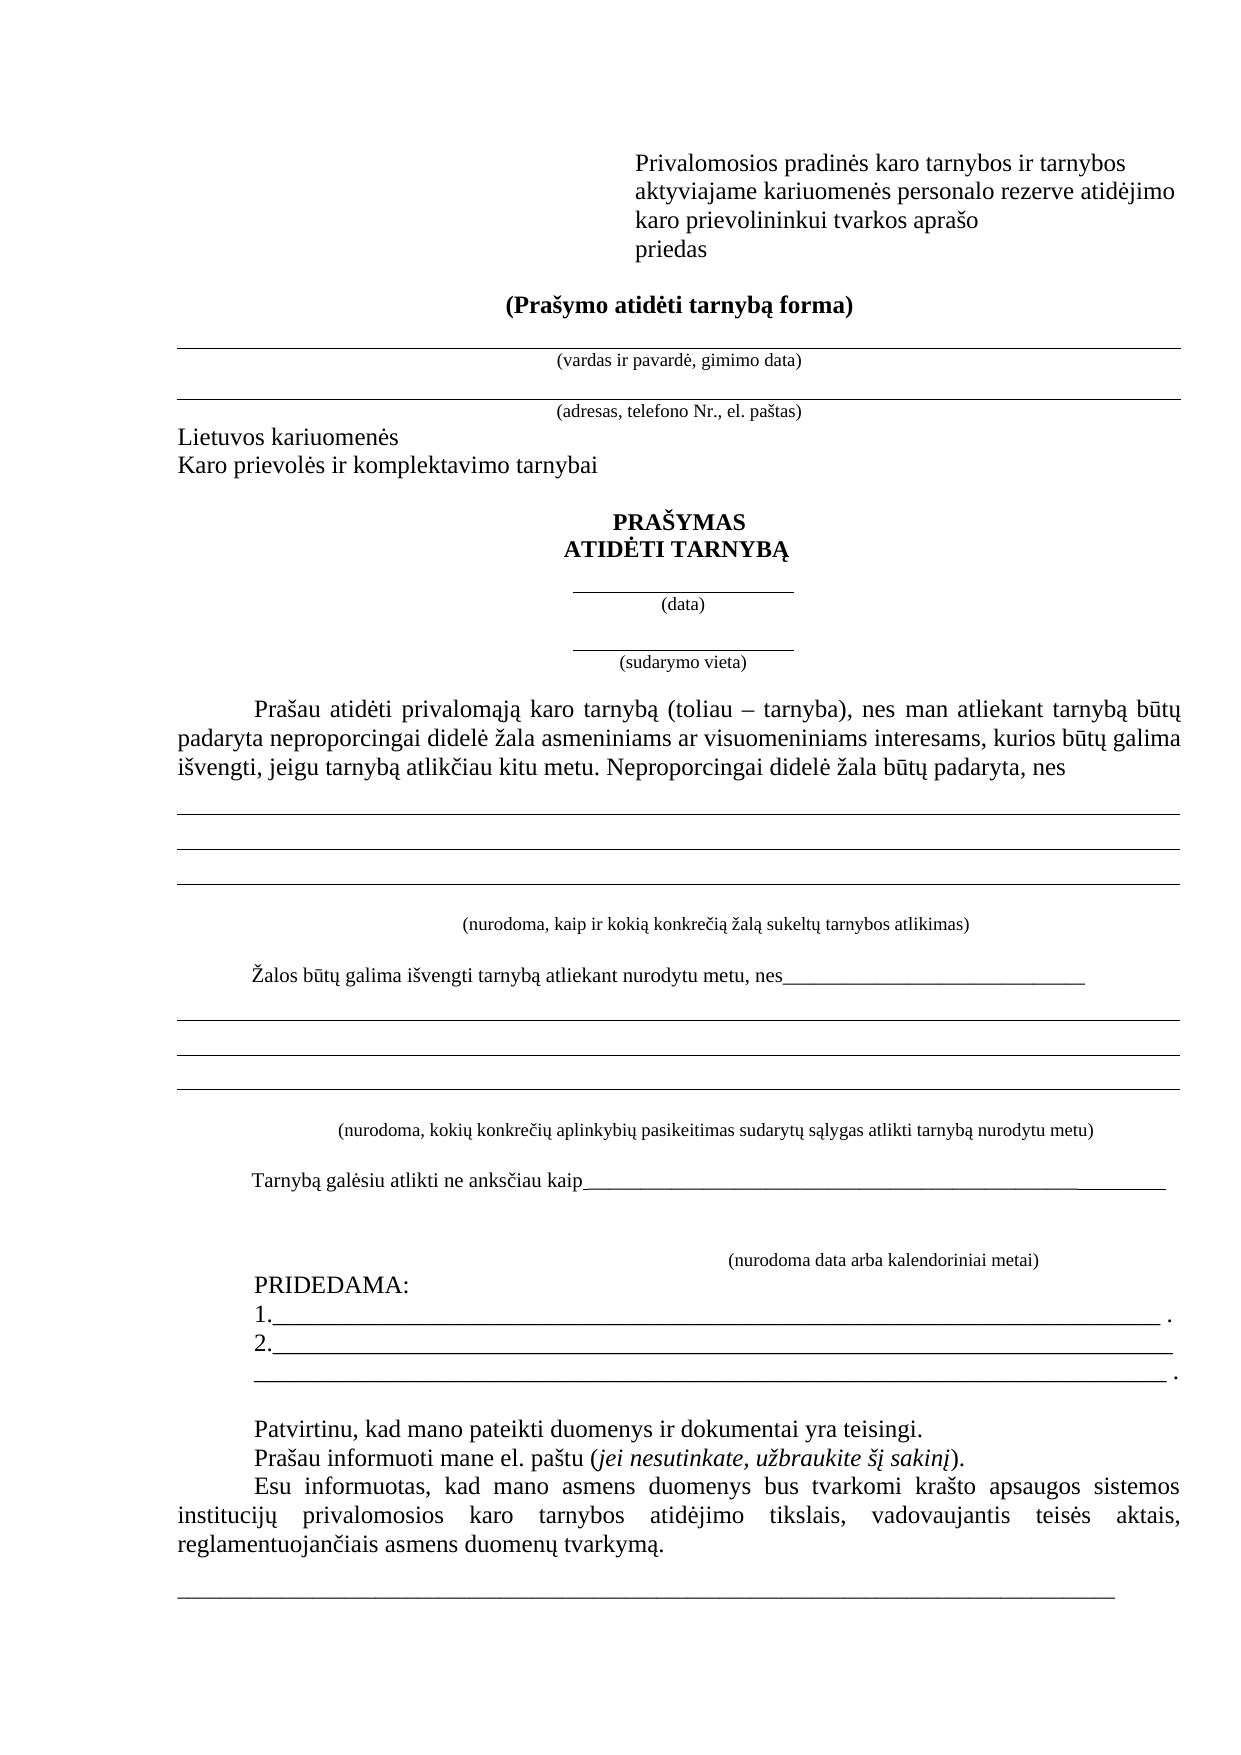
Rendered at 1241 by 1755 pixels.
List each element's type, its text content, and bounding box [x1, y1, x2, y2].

text PRAŠYMAS [177, 508, 1181, 536]
table_cell [177, 1192, 1180, 1220]
text aktyviajame kariuomenės personalo rezerve atidėjimo [635, 176, 1181, 205]
text Prašau atidėti privalomąją karo tarnybą (toliau – tarnyba), nes man atliekant tarnybą būtų padaryta neproporcingai didelė žala asmeniniams ar visuomeniniams interesams, kurios būtų galima išvengti, jeigu tarnybą atlikčiau kitu metu. Neproporcingai didelė žala būtų padaryta, nes [177, 694, 1181, 781]
text (Prašymo atidėti tarnybą forma) [177, 290, 1181, 319]
text Privalomosios pradinės karo tarnybos ir tarnybos [635, 148, 1181, 176]
text (nurodoma data arba kalendoriniai metai) [177, 1249, 1181, 1270]
table_cell (data) [573, 593, 794, 650]
table_cell [177, 1056, 1180, 1089]
text (nurodoma, kokių konkrečių aplinkybių pasikeitimas sudarytų sąlygas atlikti tarnybą nurodytu metu) [177, 1119, 1181, 1141]
text karo prievolininkui tvarkos aprašo [635, 205, 1181, 234]
table_header [177, 319, 1181, 348]
text Prašau informuoti mane el. paštu (jei nesutinkate, užbraukite šį sakinį). [177, 1443, 1181, 1471]
table_cell [177, 815, 1180, 849]
table_cell (sudarymo vieta) [573, 651, 794, 673]
text Karo prievolės ir komplektavimo tarnybai [177, 450, 1181, 479]
text priedas [635, 234, 1181, 263]
text 1._______________________________________________________________________ . [177, 1299, 1181, 1328]
text __________________________________________________________________________________________ [177, 1577, 1181, 1601]
table_header [573, 563, 794, 592]
text (nurodoma, kaip ir kokią konkrečią žalą sukeltų tarnybos atlikimas) [177, 913, 1181, 935]
table_header Žalos būtų galima išvengti tarnybą atliekant nurodytu metu, nes_____________________________ [177, 935, 1180, 987]
table_header Tarnybą galėsiu atlikti ne anksčiau kaip _______________________________________________ [177, 1141, 1180, 1192]
text Lietuvos kariuomenės [177, 422, 1181, 450]
text PRIDEDAMA: [177, 1270, 1181, 1299]
text (adresas, telefono Nr., el. paštas) [177, 400, 1181, 422]
text _________________________________________________________________________ . [177, 1356, 1181, 1385]
text ATIDĖTI TARNYBĄ [177, 536, 1181, 563]
text 2.________________________________________________________________________ [177, 1328, 1181, 1356]
table_cell (vardas ir pavardė, gimimo data) [177, 349, 1181, 399]
text Patvirtinu, kad mano pateikti duomenys ir dokumentai yra teisingi. [177, 1414, 1181, 1443]
text Esu informuotas, kad mano asmens duomenys bus tvarkomi krašto apsaugos sistemos institucijų privalomosios karo tarnybos atidėjimo tikslais, vadovaujantis teisės aktais, reglamentuojančiais asmens duomenų tvarkymą. [177, 1471, 1181, 1558]
table_cell [177, 1021, 1180, 1055]
table_header [177, 781, 1180, 814]
table_cell [177, 850, 1180, 883]
table_cell [177, 987, 1180, 1020]
